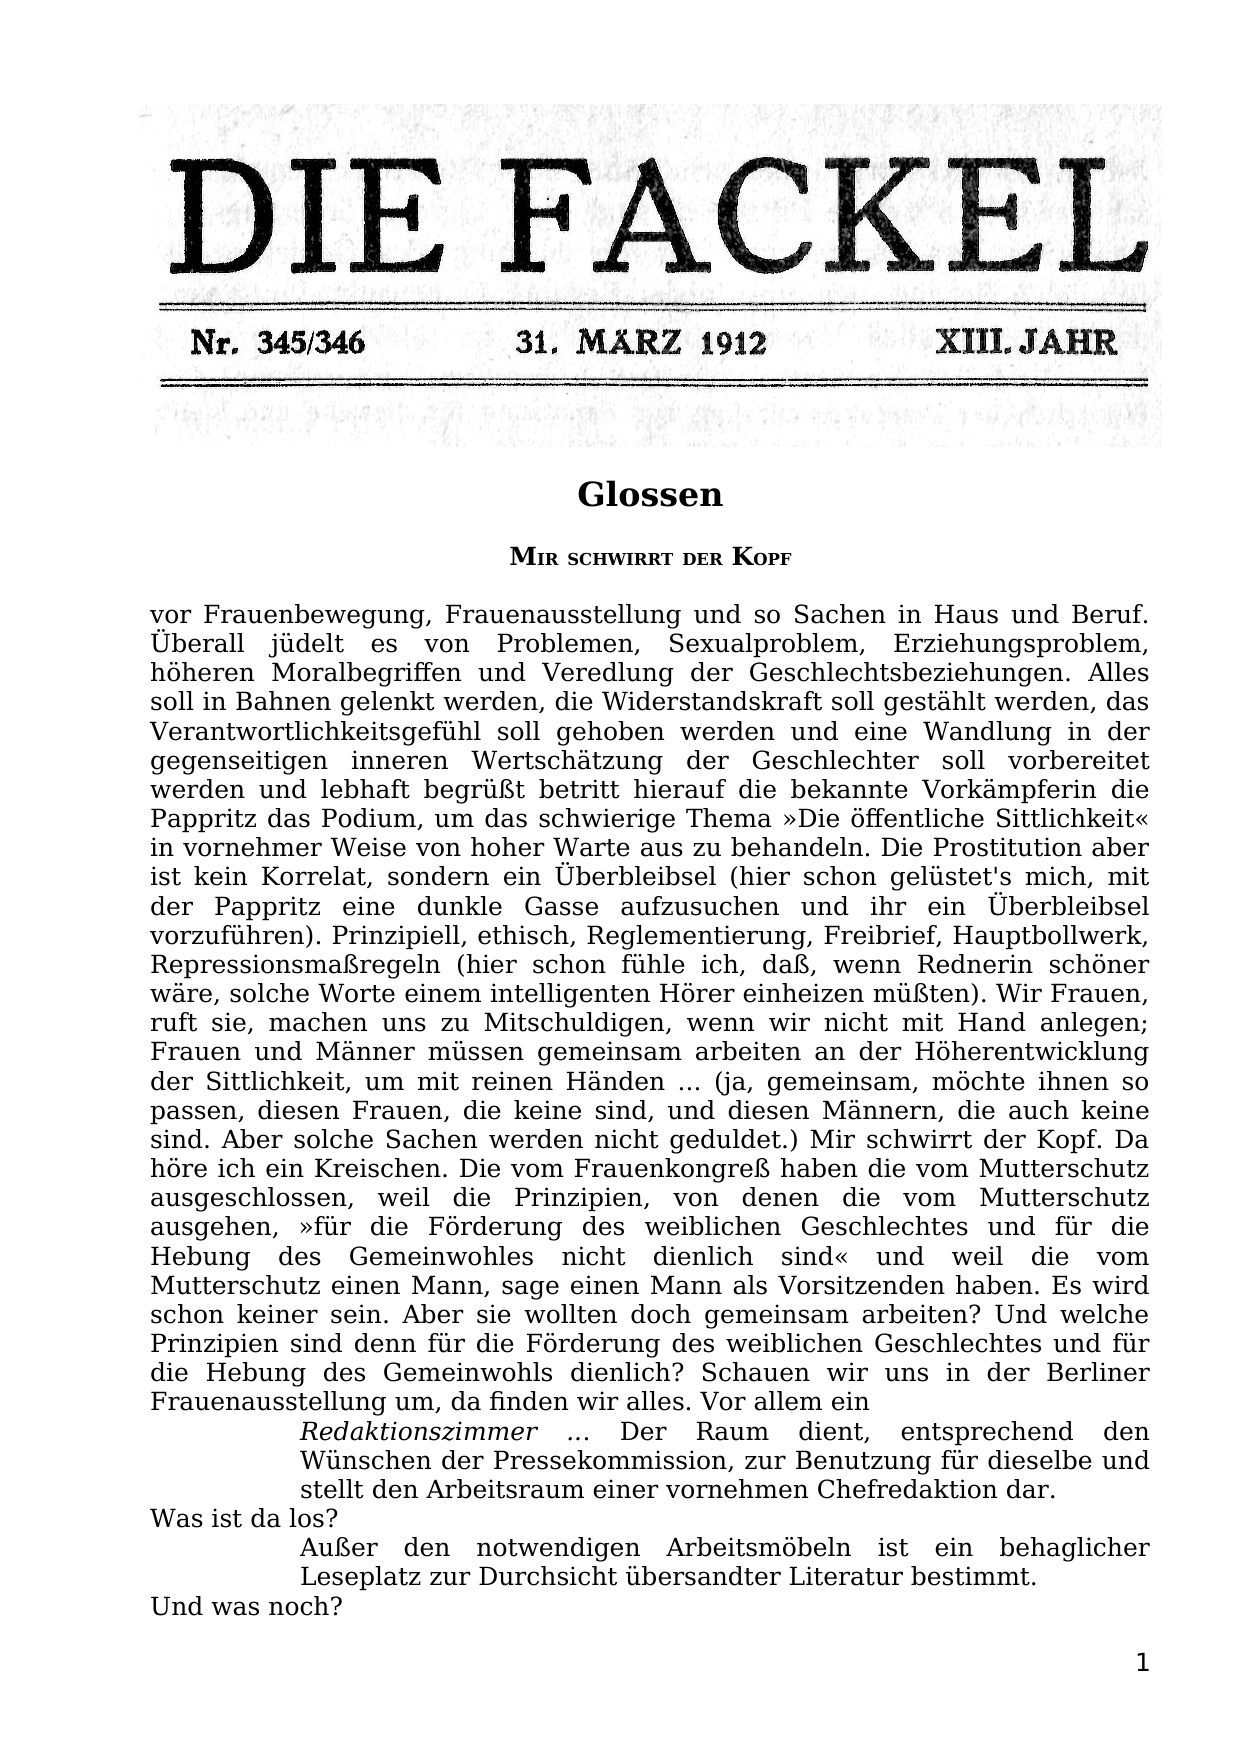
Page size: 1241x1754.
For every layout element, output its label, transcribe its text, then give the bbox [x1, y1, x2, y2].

text Und was noch? [150, 1592, 1151, 1621]
text Außer den notwendigen Arbeitsmöbeln ist ein behaglicher Leseplatz zur Durchsicht übersandter Literatur bestimmt. [300, 1533, 1151, 1592]
text vor Frauenbewegung, Frauenausstellung und so Sachen in Haus und Beruf. Überall jüdelt es von Problemen, Sexualproblem, Erziehungsproblem, höheren Moralbegriffen und Veredlung der Geschlechtsbeziehungen. Alles soll in Bahnen gelenkt werden, die Widerstandskraft soll gestählt werden, das Verantwortlichkeitsgefühl soll gehoben werden und eine Wandlung in der gegenseitigen inneren Wertschätzung der Geschlechter soll vorbereitet werden und lebhaft begrüßt betritt hierauf die bekannte Vorkämpferin die Pappritz das Podium, um das schwierige Thema »Die öffentliche Sittlichkeit« in vornehmer Weise von hoher Warte aus zu behandeln. Die Prostitution aber ist kein Korrelat, sondern ein Überbleibsel (hier schon gelüstet's mich, mit der Pappritz eine dunkle Gasse aufzusuchen und ihr ein Überbleibsel vorzuführen). Prinzipiell, ethisch, Reglementierung, Freibrief, Hauptbollwerk, Repressionsmaßregeln (hier schon fühle ich, daß, wenn Rednerin schöner wäre, solche Worte einem intelligenten Hörer einheizen müßten). Wir Frauen, ruft sie, machen uns zu Mitschuldigen, wenn wir nicht mit Hand anlegen; Frauen und Männer müssen gemeinsam arbeiten an der Höherentwicklung der Sittlichkeit, um mit reinen Händen ... (ja, gemeinsam, möchte ihnen so passen, diesen Frauen, die keine sind, und diesen Männern, die auch keine sind. Aber solche Sachen werden nicht geduldet.) Mir schwirrt der Kopf. Da höre ich ein Kreischen. Die vom Frauenkongreß haben die vom Mutterschutz ausgeschlossen, weil die Prinzipien, von denen die vom Mutterschutz ausgehen, »für die Förderung des weiblichen Geschlechtes und für die Hebung des Gemeinwohles nicht dienlich sind« und weil die vom Mutterschutz einen Mann, sage einen Mann als Vorsitzenden haben. Es wird schon keiner sein. Aber sie wollten doch gemeinsam arbeiten? Und welche Prinzipien sind denn für die Förderung des weiblichen Geschlechtes und für die Hebung des Gemeinwohls dienlich? Schauen wir uns in der Berliner Frauenausstellung um, da finden wir alles. Vor allem ein [150, 600, 1151, 1417]
text Mir schwirrt der Kopf [150, 514, 1151, 571]
text Glossen [150, 447, 1151, 514]
text Was ist da los? [150, 1504, 1151, 1533]
text Redaktionszimmer ... Der Raum dient, entsprechend den Wünschen der Pressekommission, zur Benutzung für dieselbe und stellt den Arbeitsraum einer vornehmen Chefredaktion dar. [300, 1417, 1151, 1504]
picture [138, 104, 1162, 447]
